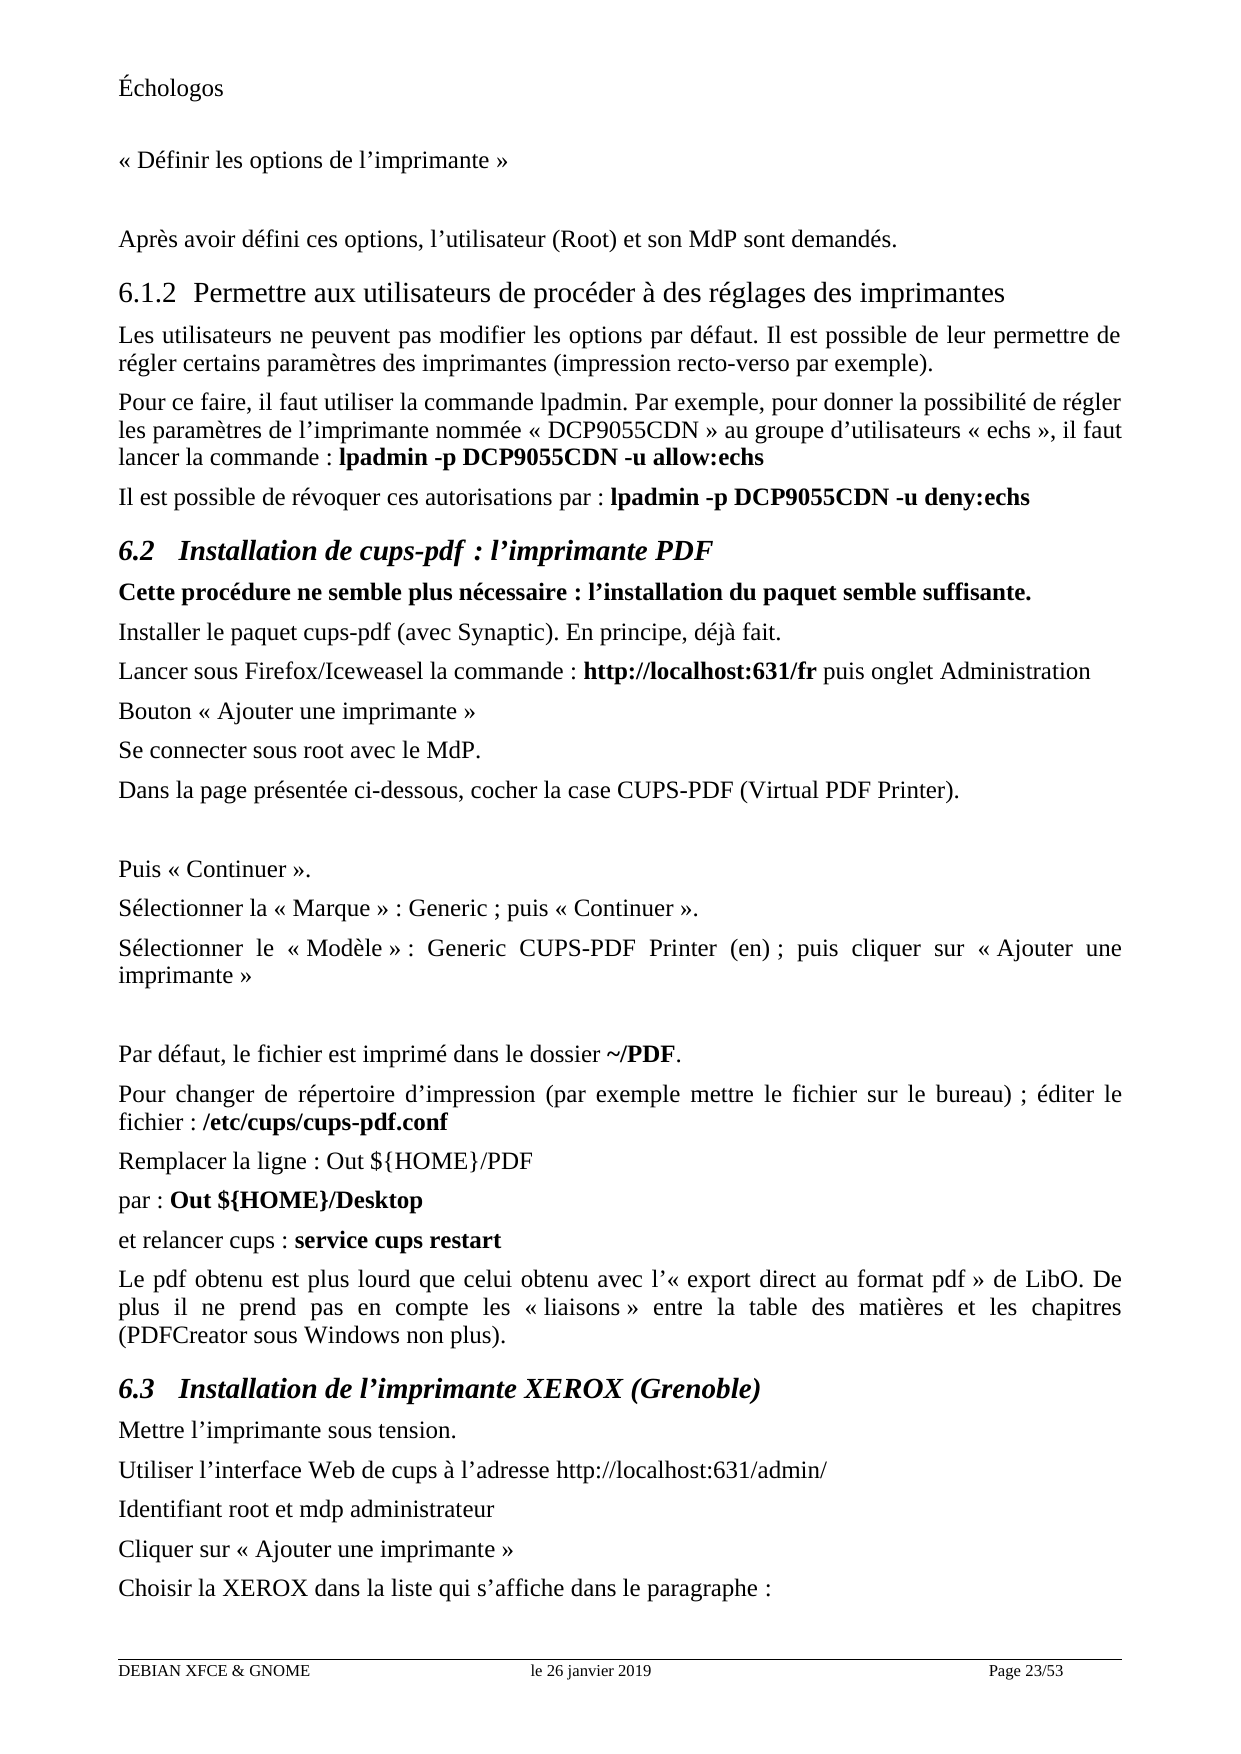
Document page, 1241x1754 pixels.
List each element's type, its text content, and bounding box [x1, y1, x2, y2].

text et relancer cups : service cups restart [118, 1226, 1122, 1254]
text Puis « Continuer ». [118, 855, 1122, 882]
text par : Out ${HOME}/Desktop [118, 1187, 1122, 1214]
text Choisir la XEROX dans la liste qui s’affiche dans le paragraphe : [118, 1574, 1122, 1602]
text Bouton « Ajouter une imprimante » [118, 697, 1122, 724]
text Pour changer de répertoire d’impression (par exemple mettre le fichier sur le bureau) ; éditer le fichier : /etc/cups/cups-pdf.conf [118, 1080, 1122, 1135]
text Cliquer sur « Ajouter une imprimante » [118, 1535, 1122, 1562]
text Lancer sous Firefox/Iceweasel la commande : http://localhost:631/fr puis onglet Administration [118, 657, 1122, 685]
text Pour ce faire, il faut utiliser la commande lpadmin. Par exemple, pour donner la possibilité de régler les paramètres de l’imprimante nommée « DCP9055CDN » au groupe d’utilisateurs « echs », il faut lancer la commande : lpadmin -p DCP9055CDN -u allow:echs [118, 388, 1122, 471]
subtitle Installation de cups-pdf : l’imprimante PDF [118, 534, 1122, 567]
text Le pdf obtenu est plus lourd que celui obtenu avec l’« export direct au format pdf » de LibO. De plus il ne prend pas en compte les « liaisons » entre la table des matières et les chapitres (PDFCreator sous Windows non plus). [118, 1266, 1122, 1349]
text Il est possible de révoquer ces autorisations par : lpadmin -p DCP9055CDN -u deny:echs [118, 483, 1122, 511]
text Se connecter sous root avec le MdP. [118, 736, 1122, 764]
text Installer le paquet cups-pdf (avec Synaptic). En principe, déjà fait. [118, 618, 1122, 646]
subtitle Permettre aux utilisateurs de procéder à des réglages des imprimantes [118, 277, 1122, 309]
text Remplacer la ligne : Out ${HOME}/PDF [118, 1147, 1122, 1175]
text « Définir les options de l’imprimante » [118, 147, 1122, 174]
text Utiliser l’interface Web de cups à l’adresse http://localhost:631/admin/ [118, 1456, 1122, 1483]
text Identifiant root et mdp administrateur [118, 1495, 1122, 1523]
text Cette procédure ne semble plus nécessaire : l’installation du paquet semble suffisante. [118, 578, 1122, 606]
text Par défaut, le fichier est imprimé dans le dossier ~/PDF. [118, 1040, 1122, 1068]
text Sélectionner la « Marque » : Generic ; puis « Continuer ». [118, 894, 1122, 922]
text Mettre l’imprimante sous tension. [118, 1416, 1122, 1444]
text Les utilisateurs ne peuvent pas modifier les options par défaut. Il est possible de leur permettre de régler certains paramètres des imprimantes (impression recto-verso par exemple). [118, 321, 1122, 376]
text Dans la page présentée ci-dessous, cocher la case CUPS-PDF (Virtual PDF Printer). [118, 776, 1122, 803]
subtitle Installation de l’imprimante XEROX (Grenoble) [118, 1372, 1122, 1404]
text Après avoir défini ces options, l’utilisateur (Root) et son MdP sont demandés. [118, 226, 1122, 253]
text Sélectionner le « Modèle » : Generic CUPS-PDF Printer (en) ; puis cliquer sur « Ajouter une imprimante » [118, 934, 1122, 989]
